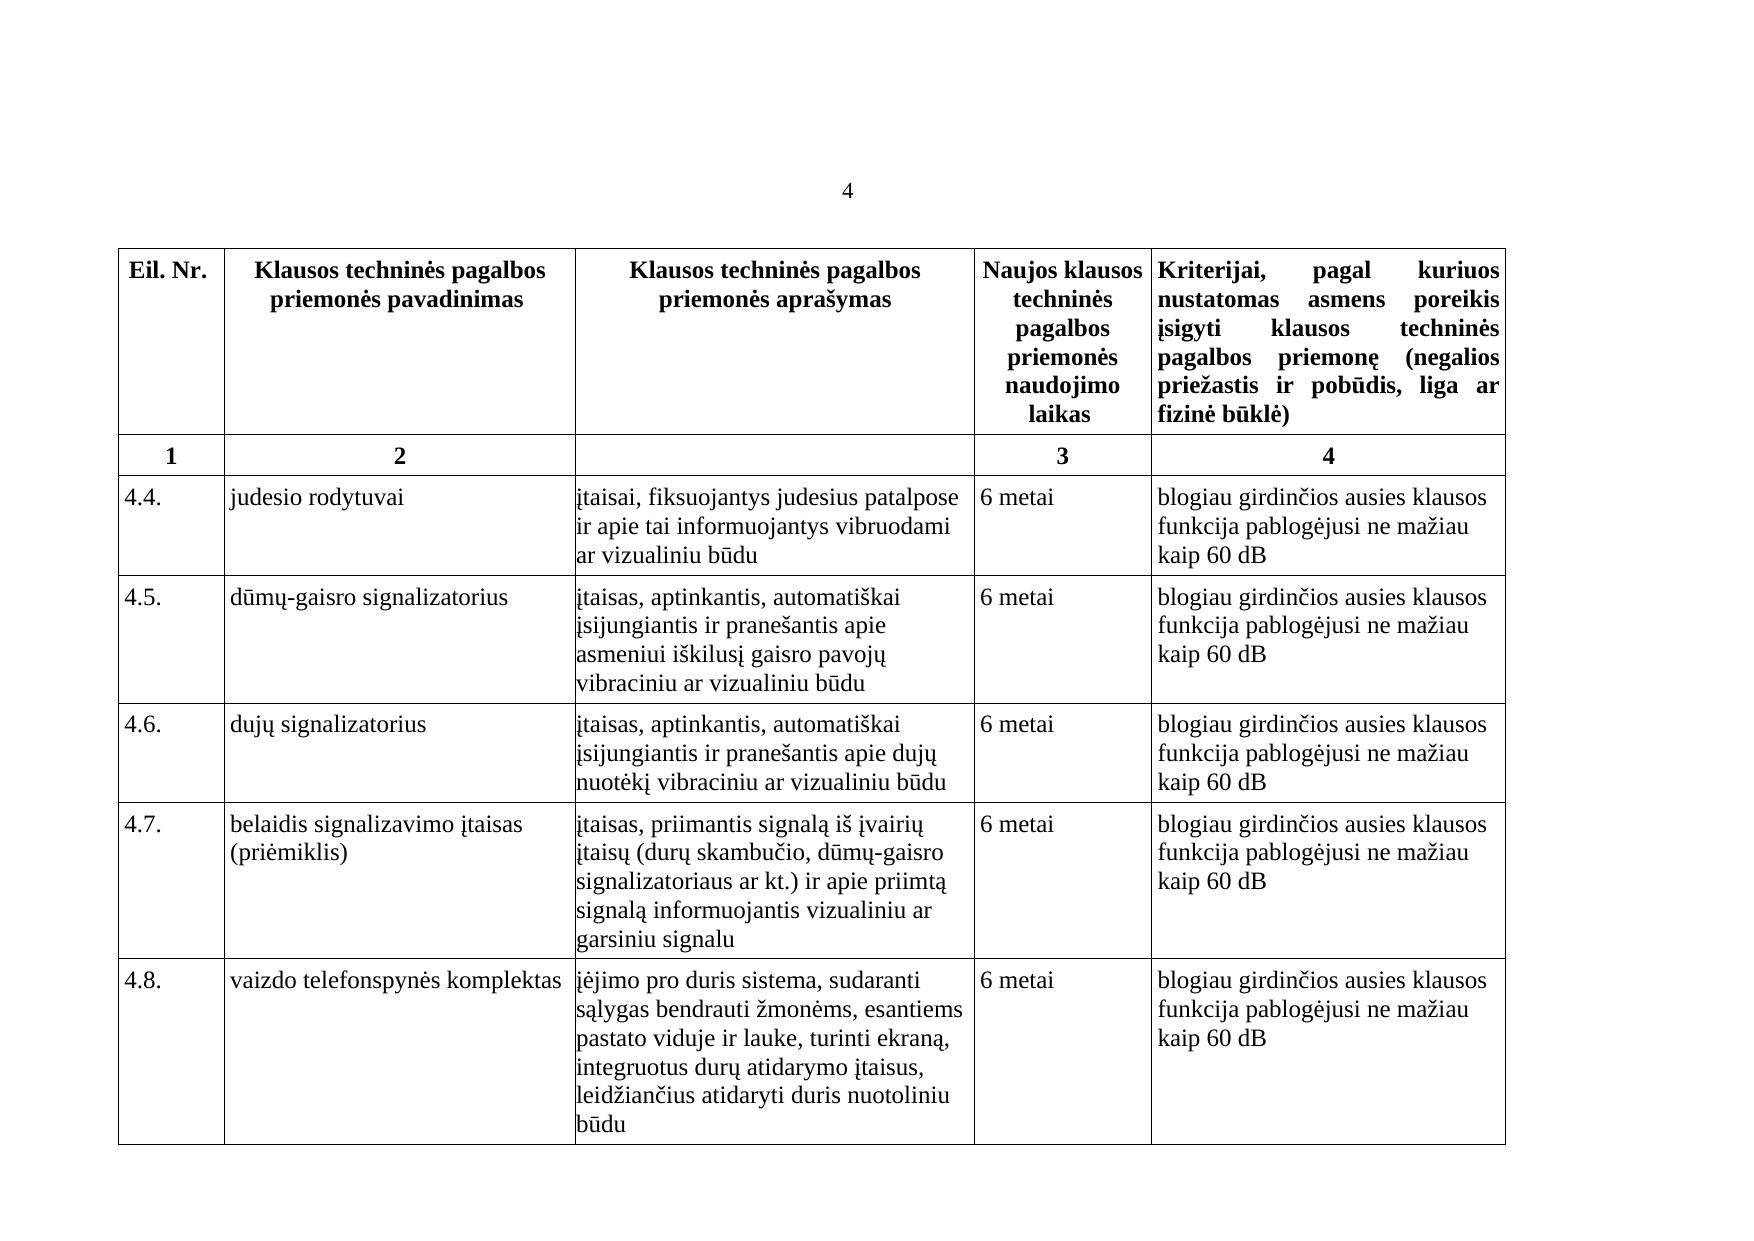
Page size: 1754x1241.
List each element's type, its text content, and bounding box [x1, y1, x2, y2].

table_cell 6 metai [975, 959, 1151, 1144]
table_cell 4.5. [119, 576, 224, 702]
table_cell blogiau girdinčios ausies klausos funkcija pablogėjusi ne mažiau kaip 60 dB [1152, 704, 1505, 802]
table_cell 4.4. [119, 476, 224, 574]
table_cell 3 [975, 435, 1151, 475]
table_cell dūmų-gaisro signalizatorius [225, 576, 575, 702]
table_header Eil. Nr. [119, 249, 224, 434]
table_cell blogiau girdinčios ausies klausos funkcija pablogėjusi ne mažiau kaip 60 dB [1152, 476, 1505, 574]
table_cell blogiau girdinčios ausies klausos funkcija pablogėjusi ne mažiau kaip 60 dB [1152, 803, 1505, 958]
table_cell belaidis signalizavimo įtaisas (priėmiklis) [225, 803, 575, 958]
table_cell blogiau girdinčios ausies klausos funkcija pablogėjusi ne mažiau kaip 60 dB [1152, 959, 1505, 1144]
table_cell 4.6. [119, 704, 224, 802]
table_cell [576, 435, 974, 475]
table_header Naujos klausos techninės pagalbos priemonės naudojimo laikas [975, 249, 1151, 434]
table_cell 6 metai [975, 476, 1151, 574]
table_cell įtaisai, fiksuojantys judesius patalpose ir apie tai informuojantys vibruodami ar vizualiniu būdu [576, 476, 974, 574]
table_cell 1 [119, 435, 224, 475]
table_header Klausos techninės pagalbos priemonės aprašymas [576, 249, 974, 434]
table_cell įtaisas, aptinkantis, automatiškai įsijungiantis ir pranešantis apie dujų nuotėkį vibraciniu ar vizualiniu būdu [576, 704, 974, 802]
table_cell 6 metai [975, 803, 1151, 958]
table_cell vaizdo telefonspynės komplektas [225, 959, 575, 1144]
table_cell 2 [225, 435, 575, 475]
table_cell dujų signalizatorius [225, 704, 575, 802]
table_cell įtaisas, aptinkantis, automatiškai įsijungiantis ir pranešantis apie asmeniui iškilusį gaisro pavojų vibraciniu ar vizualiniu būdu [576, 576, 974, 702]
table_cell įėjimo pro duris sistema, sudaranti sąlygas bendrauti žmonėms, esantiems pastato viduje ir lauke, turinti ekraną, integruotus durų atidarymo įtaisus, leidžiančius atidaryti duris nuotoliniu būdu [576, 959, 974, 1144]
table_cell 6 metai [975, 576, 1151, 702]
table_header Kriterijai, pagal kuriuos nustatomas asmens poreikis įsigyti klausos techninės pagalbos priemonę (negalios priežastis ir pobūdis, liga ar fizinė būklė) [1152, 249, 1505, 434]
table_cell 4.8. [119, 959, 224, 1144]
table_cell blogiau girdinčios ausies klausos funkcija pablogėjusi ne mažiau kaip 60 dB [1152, 576, 1505, 702]
table_cell 4.7. [119, 803, 224, 958]
table_cell įtaisas, priimantis signalą iš įvairių įtaisų (durų skambučio, dūmų-gaisro signalizatoriaus ar kt.) ir apie priimtą signalą informuojantis vizualiniu ar garsiniu signalu [576, 803, 974, 958]
table_header Klausos techninės pagalbos priemonės pavadinimas [225, 249, 575, 434]
table_cell 4 [1152, 435, 1505, 475]
table_cell 6 metai [975, 704, 1151, 802]
table_cell judesio rodytuvai [225, 476, 575, 574]
